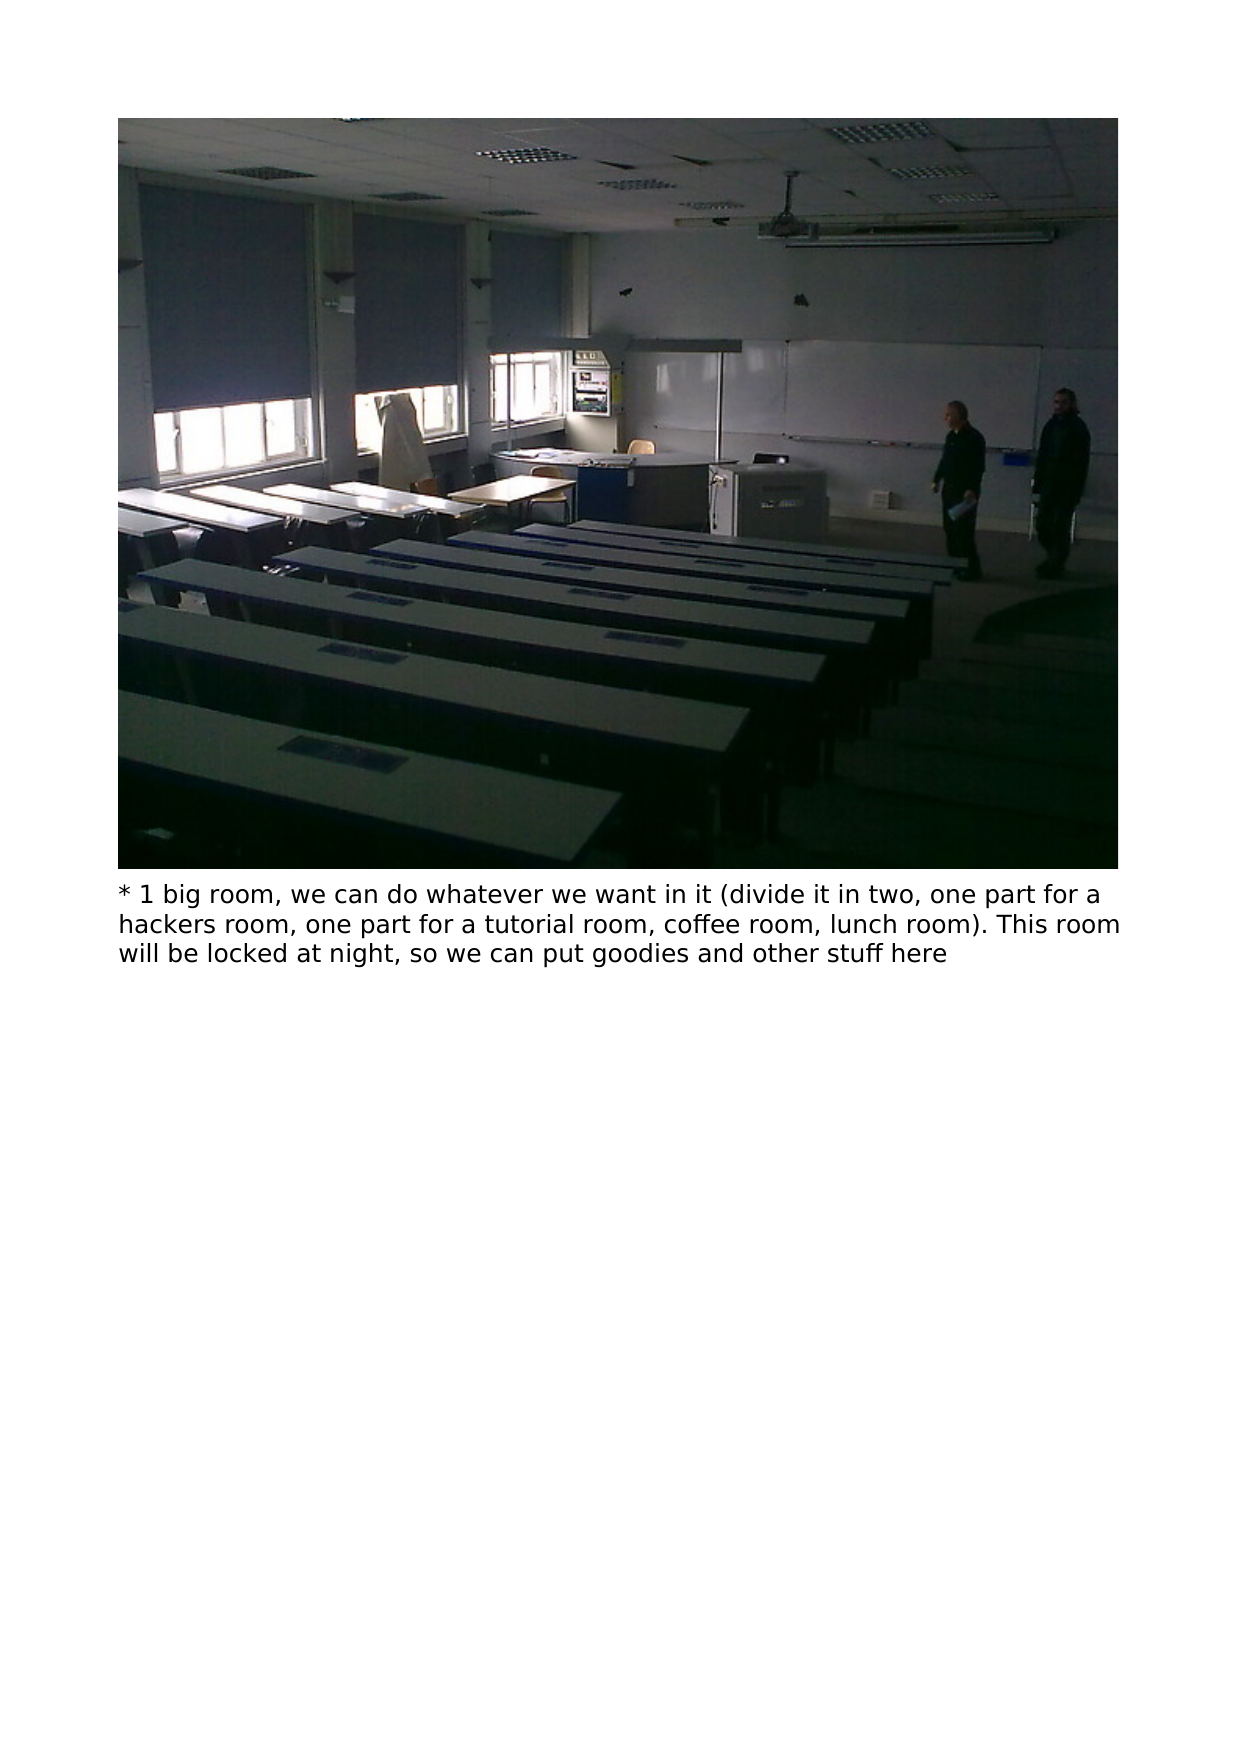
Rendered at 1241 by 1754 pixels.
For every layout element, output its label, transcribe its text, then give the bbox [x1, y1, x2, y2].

picture [118, 118, 1119, 869]
text * 1 big room, we can do whatever we want in it (divide it in two, one part for a hackers room, one part for a tutorial room, coffee room, lunch room). This room will be locked at night, so we can put goodies and other stuff here [118, 881, 1122, 968]
